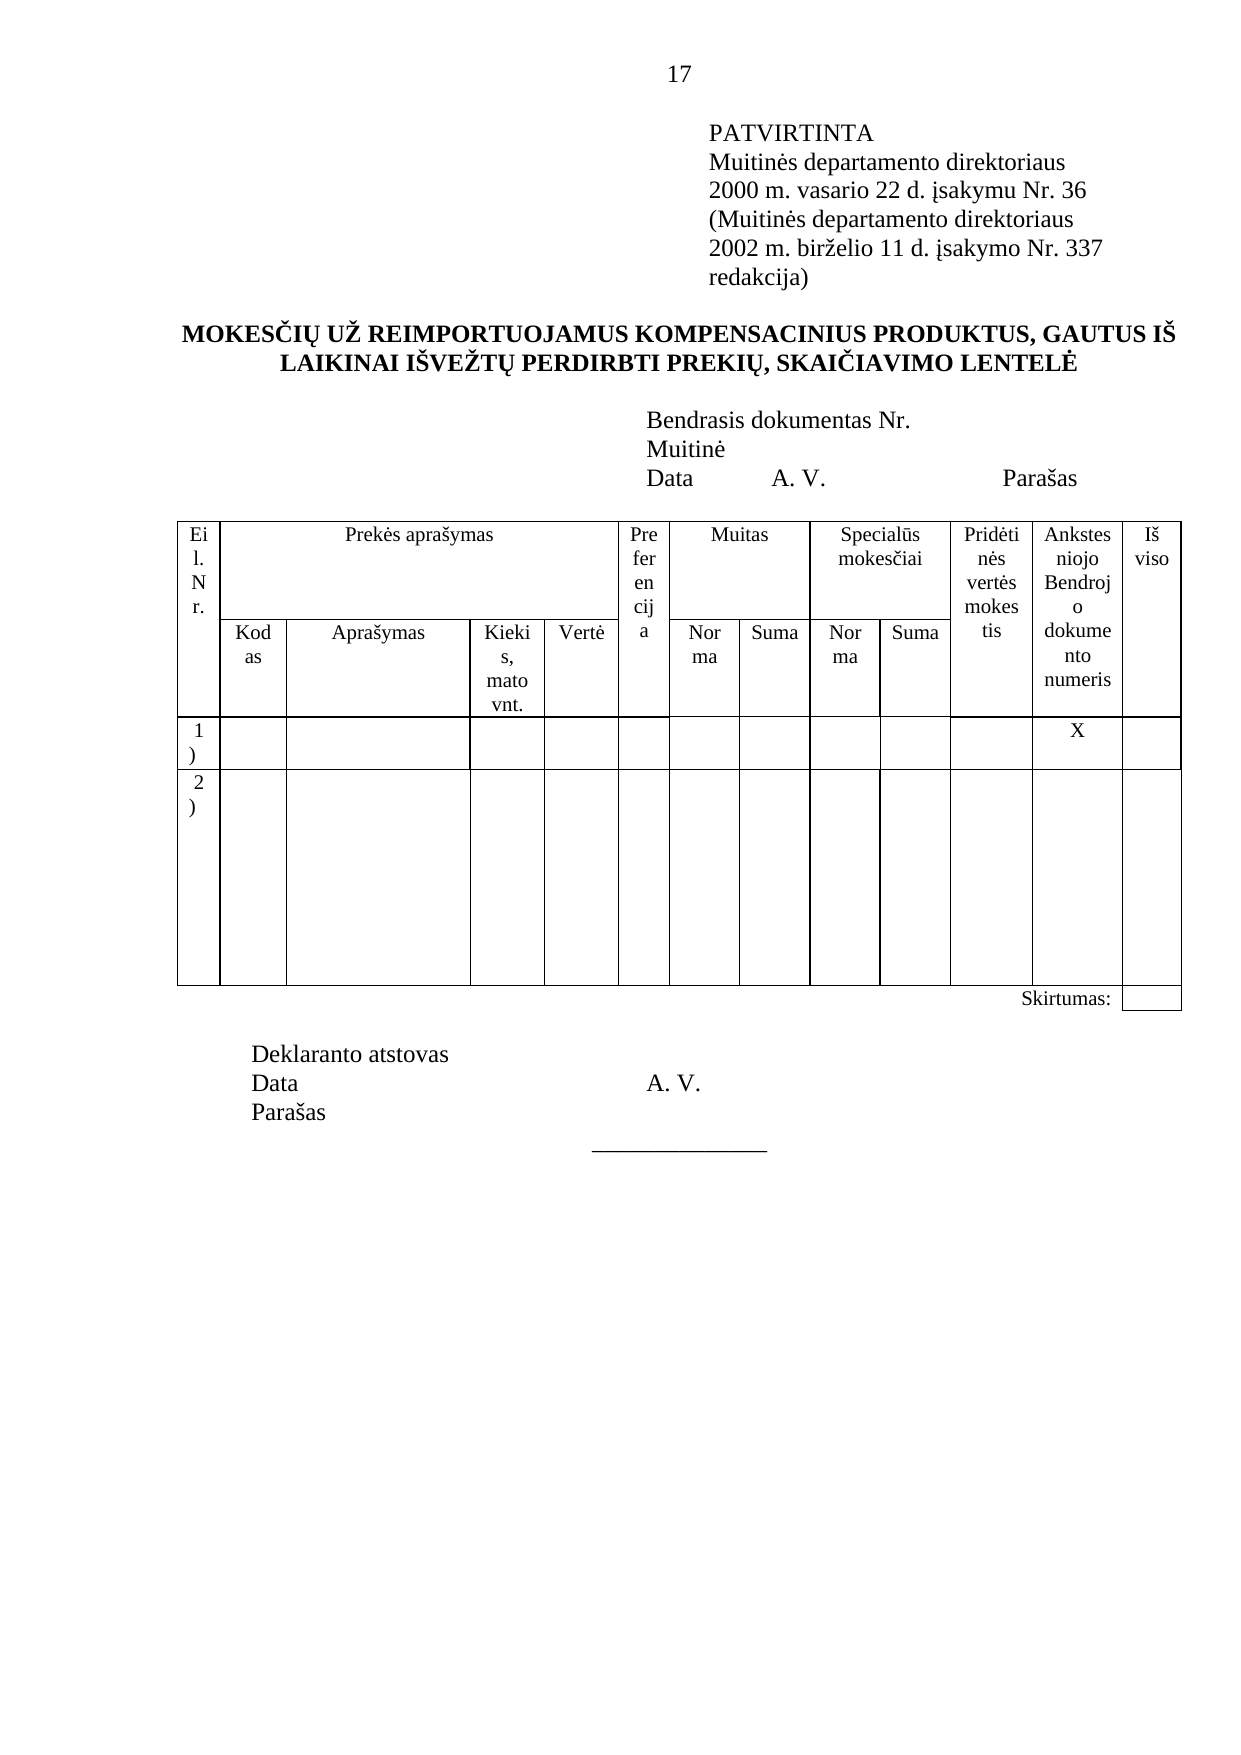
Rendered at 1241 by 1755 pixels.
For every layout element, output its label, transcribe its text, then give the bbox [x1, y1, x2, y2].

text Bendrasis dokumentas Nr. [177, 406, 1181, 434]
table_header Pridėtinės vertės mokestis [951, 522, 1032, 716]
text PATVIRTINTA [709, 118, 1181, 147]
text Parašas [177, 1097, 1181, 1126]
text (Muitinės departamento direktoriaus [177, 204, 1181, 233]
table_cell [471, 718, 544, 769]
table_cell [670, 770, 739, 985]
table_cell [740, 717, 809, 769]
table_cell [221, 718, 286, 769]
table_cell [221, 770, 286, 985]
table_cell Norma [670, 620, 739, 716]
table_cell Kiekis, mato vnt. [471, 620, 544, 716]
table_cell [178, 619, 219, 716]
table_header Preferencija [619, 522, 669, 716]
text redakcija) [177, 262, 1181, 291]
table_cell [811, 717, 880, 769]
table_cell [881, 770, 950, 985]
table_cell [619, 770, 669, 985]
text 2000 m. vasario 22 d. įsakymu Nr. 36 [177, 176, 1181, 204]
table_cell Vertė [545, 620, 618, 716]
table_header Prekės aprašymas [221, 522, 618, 618]
table_cell [1123, 718, 1180, 769]
table_cell Suma [740, 620, 809, 716]
text Muitinė [177, 434, 1181, 463]
table_cell [740, 770, 809, 985]
table_cell [881, 717, 950, 769]
text Deklaranto atstovas [177, 1039, 1181, 1068]
text 2002 m. birželio 11 d. įsakymo Nr. 337 [177, 233, 1181, 262]
table_header Ankstesniojo Bendrojo dokumento numeris [1033, 522, 1122, 716]
text MOKESČIŲ UŽ REIMPORTUOJAMUS KOMPENSACINIUS PRODUKTUS, GAUTUS IŠ LAIKINAI IŠVEŽTŲ PERDIRBTI PREKIŲ, SKAIČIAVIMO LENTELĖ [177, 319, 1181, 377]
table_cell Aprašymas [287, 620, 469, 716]
table_cell [811, 770, 879, 985]
table_cell Skirtumas: [177, 986, 1122, 1010]
text Muitinės departamento direktoriaus [177, 147, 1181, 176]
table_cell [951, 770, 1032, 985]
table_cell [1123, 619, 1180, 716]
text Data A. V. [177, 1068, 1181, 1097]
table_cell Norma [811, 620, 879, 716]
table_cell X [1033, 718, 1122, 769]
table_cell Suma [881, 620, 950, 716]
text ______________ [177, 1126, 1181, 1154]
table_cell [545, 770, 618, 985]
table_cell Kodas [221, 620, 286, 716]
table_header Muitas [670, 522, 809, 618]
table_cell [1033, 770, 1122, 985]
text Data A. V. Parašas [177, 463, 1181, 492]
table_cell [619, 718, 669, 769]
table_cell [1123, 986, 1181, 1010]
table_cell [545, 718, 618, 769]
table_header Specialūs mokesčiai [811, 522, 950, 618]
table_cell [287, 770, 470, 985]
table_cell [1123, 770, 1181, 985]
table_cell 2) [178, 770, 219, 985]
table_cell [670, 717, 739, 769]
table_cell 1) [178, 718, 219, 769]
table_header Eil. Nr. [178, 522, 219, 618]
table_cell [471, 770, 544, 985]
table_cell [951, 718, 1032, 769]
table_cell [287, 718, 469, 769]
table_header Iš viso [1123, 522, 1180, 618]
